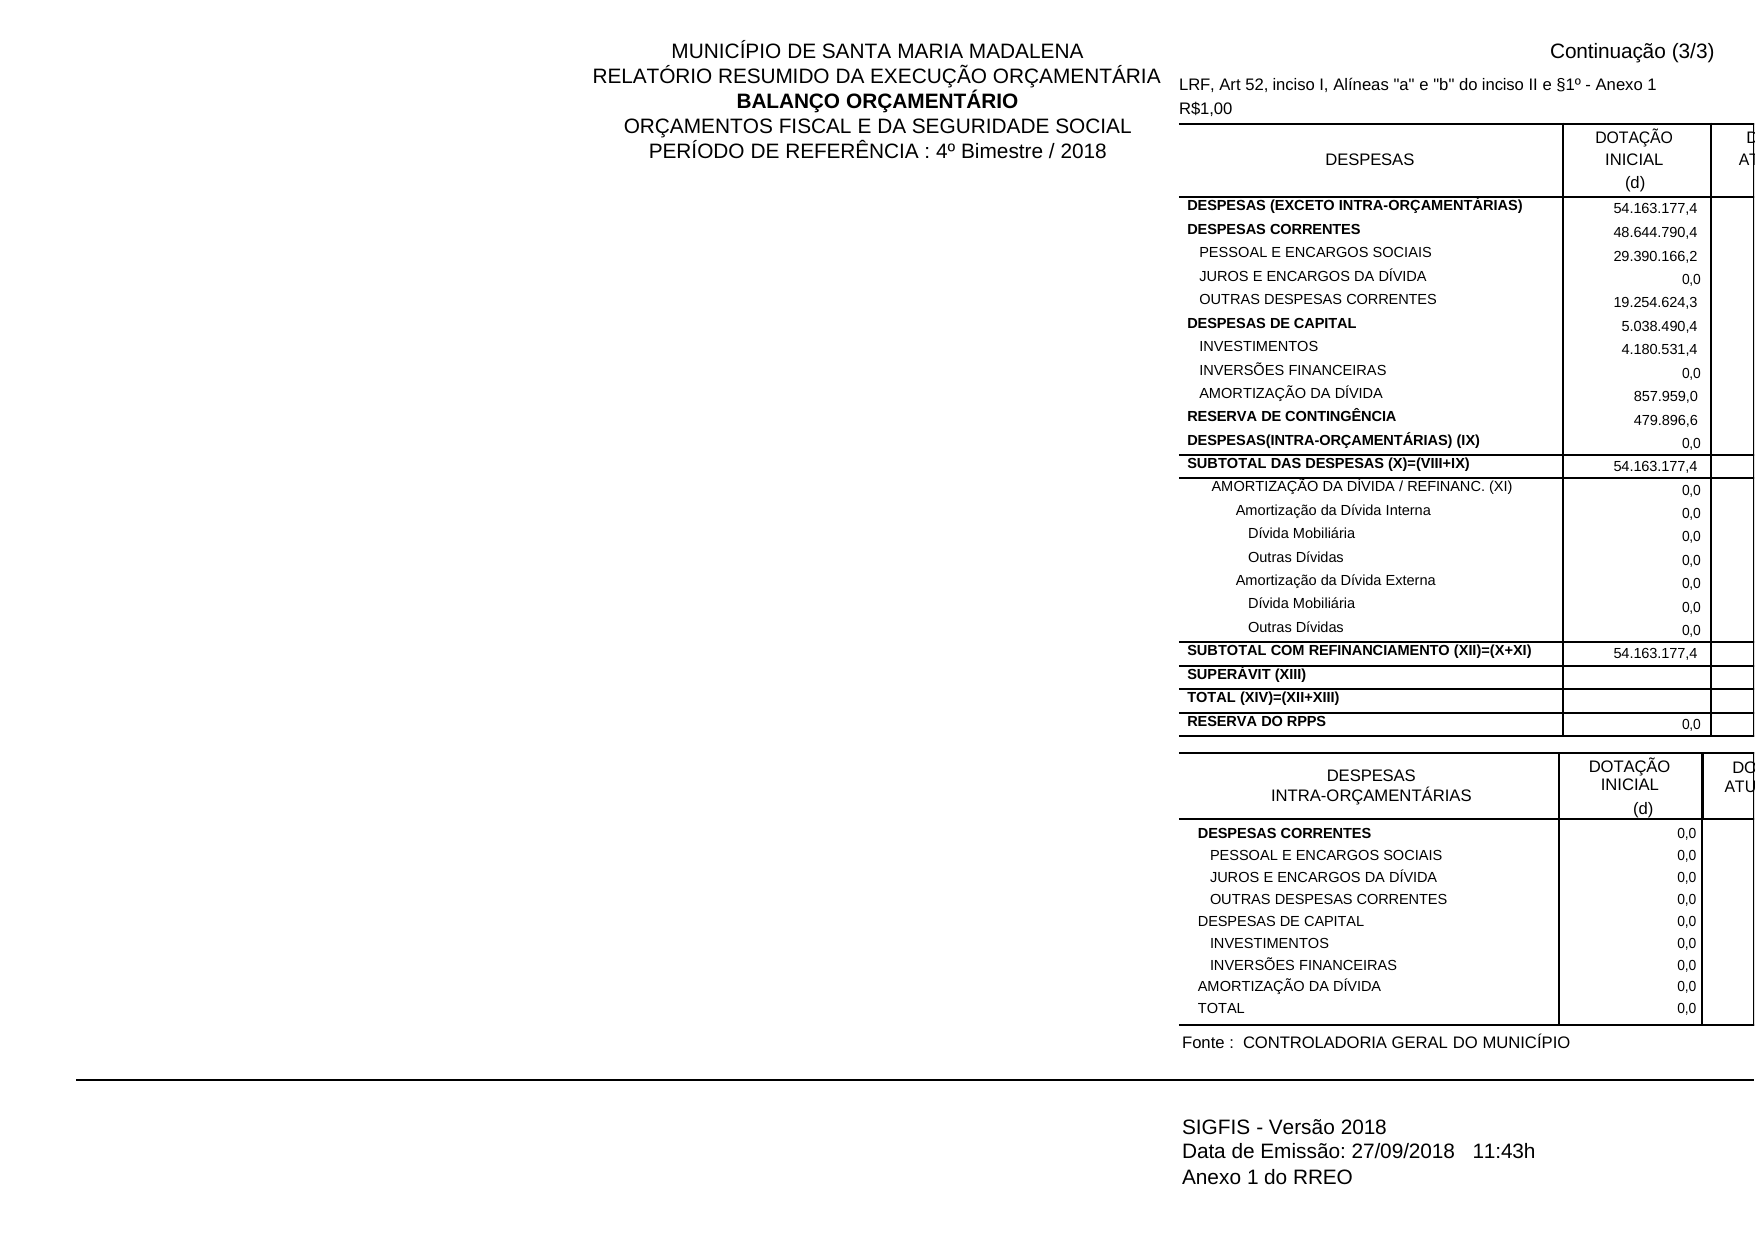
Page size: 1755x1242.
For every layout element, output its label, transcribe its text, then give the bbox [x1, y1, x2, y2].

table_cell 6.380.914,4 [1712, 315, 1753, 338]
table_header DOTAÇÃO INICIAL (d) [1564, 125, 1710, 196]
table_cell 19.254.624,3 [1564, 292, 1710, 315]
table_cell 57.546.360,7 [1712, 456, 1753, 477]
table_cell DESPESAS(INTRA-ORÇAMENTÁRIAS) (IX) [1179, 432, 1562, 454]
table_cell DESPESAS DE CAPITAL [1179, 315, 1562, 338]
table_cell RESERVA DO RPPS [1179, 714, 1562, 735]
table_cell AMORTIZAÇÃO DA DÍVIDA / REFINANC. (XI) Amortização da Dívida Interna Dívida Mobiliária Outras Dívidas Amortização da Dívida Externa Dívida Mobiliária Outras Dívidas [1179, 479, 1562, 641]
table_cell 0,0 [1712, 714, 1753, 735]
text ORÇAMENTOS FISCAL E DA SEGURIDADE SOCIAL PERÍODO DE REFERÊNCIA : 4º Bimestre / 2018 [623, 114, 1132, 163]
table_cell DESPESAS (EXCETO INTRA-ORÇAMENTÁRIAS) [1179, 198, 1562, 221]
table_cell 5.038.490,4 [1564, 315, 1710, 338]
table_cell 0,0 [1712, 268, 1753, 292]
table_cell [1712, 690, 1753, 712]
table_header DOTAÇÃO ATUALIZADA (e) [1704, 754, 1753, 818]
table_cell 54.163.177,4 [1564, 456, 1710, 477]
table_cell JUROS E ENCARGOS DA DÍVIDA [1179, 268, 1562, 292]
table_cell [1712, 667, 1753, 688]
text Continuação (3/3) [1166, 39, 1714, 63]
table_cell INVESTIMENTOS [1179, 339, 1562, 362]
table_header DESPESAS INTRA-ORÇAMENTÁRIAS [1179, 754, 1558, 818]
table_cell 479.896,6 [1564, 409, 1710, 432]
table_cell [1564, 690, 1710, 712]
table_cell 48.644.790,4 [1564, 221, 1710, 245]
table_cell SUPERÁVIT (XIII) [1179, 667, 1562, 688]
table_header DOTAÇÃO INICIAL (d) [1560, 754, 1701, 818]
table_cell DESPESAS CORRENTES PESSOAL E ENCARGOS SOCIAIS JUROS E ENCARGOS DA DÍVIDA OUTRAS DESPESAS CORRENTES DESPESAS DE CAPITAL INVESTIMENTOS INVERSÕES FINANCEIRAS AMORTIZAÇÃO DA DÍVIDA TOTAL [1179, 820, 1558, 1024]
table_cell OUTRAS DESPESAS CORRENTES [1179, 292, 1562, 315]
table_cell 0,0 [1712, 432, 1753, 454]
table_cell SUBTOTAL DAS DESPESAS (X)=(VIII+IX) [1179, 456, 1562, 477]
table_cell 0,0 0,0 0,0 0,0 0,0 0,0 0,0 [1712, 479, 1753, 641]
table_cell 0,0 0,0 0,0 0,0 0,0 0,0 0,0 0,0 0,0 [1560, 820, 1701, 1024]
table_cell 21.025.383,6 [1712, 292, 1753, 315]
table_cell INVERSÕES FINANCEIRAS [1179, 362, 1562, 385]
table_cell 29.390.166,2 [1564, 245, 1710, 268]
table_cell 0,0 [1564, 362, 1710, 385]
table_cell PESSOAL E ENCARGOS SOCIAIS [1179, 245, 1562, 268]
text SIGFIS - Versão 2018 Data de Emissão: 27/09/2018 11:43h Anexo 1 do RREO [1182, 1114, 1729, 1189]
text BALANÇO ORÇAMENTÁRIO [592, 89, 1162, 113]
table_cell 1.407.959,0 [1712, 385, 1753, 409]
table_cell [1564, 667, 1710, 688]
table_cell 0,0 0,0 0,0 0,0 0,0 0,0 0,0 [1564, 479, 1710, 641]
table_cell 29.660.166,2 [1712, 245, 1753, 268]
table_cell SUBTOTAL COM REFINANCIAMENTO (XII)=(X+XI) [1179, 643, 1562, 665]
table_cell 0,0 0,0 0,0 0,0 0,0 0,0 0,0 0,0 0,0 [1703, 820, 1753, 1024]
table_cell AMORTIZAÇÃO DA DÍVIDA [1179, 385, 1562, 409]
table_cell 479.896,6 [1712, 409, 1753, 432]
table_cell 4.972.955,4 [1712, 339, 1753, 362]
table_cell 57.546.360,7 [1712, 198, 1753, 221]
table_cell 0,0 [1564, 714, 1710, 735]
table_header DOTAÇÃO ATUALIZADA (e) [1712, 125, 1753, 196]
table_header DESPESAS [1179, 125, 1562, 196]
table_cell 50.685.549,7 [1712, 221, 1753, 245]
table_cell RESERVA DE CONTINGÊNCIA [1179, 409, 1562, 432]
table_cell 57.546.360,7 [1712, 643, 1753, 665]
table_cell 857.959,0 [1564, 385, 1710, 409]
table_cell 0,0 [1712, 362, 1753, 385]
table_cell 54.163.177,4 [1564, 643, 1710, 665]
table_cell 54.163.177,4 [1564, 198, 1710, 221]
text MUNICÍPIO DE SANTA MARIA MADALENA RELATÓRIO RESUMIDO DA EXECUÇÃO ORÇAMENTÁRIA [592, 39, 1162, 88]
table_cell 4.180.531,4 [1564, 339, 1710, 362]
table_cell TOTAL (XIV)=(XII+XIII) [1179, 690, 1562, 712]
table_cell 0,0 [1564, 432, 1710, 454]
table_cell DESPESAS CORRENTES [1179, 221, 1562, 245]
table_cell 0,0 [1564, 268, 1710, 292]
text LRF, Art 52, inciso I, Alíneas "a" e "b" do inciso II e §1º - Anexo 1 R$1,00 [1179, 75, 1729, 118]
text Fonte : CONTROLADORIA GERAL DO MUNICÍPIO [1182, 1033, 1729, 1052]
